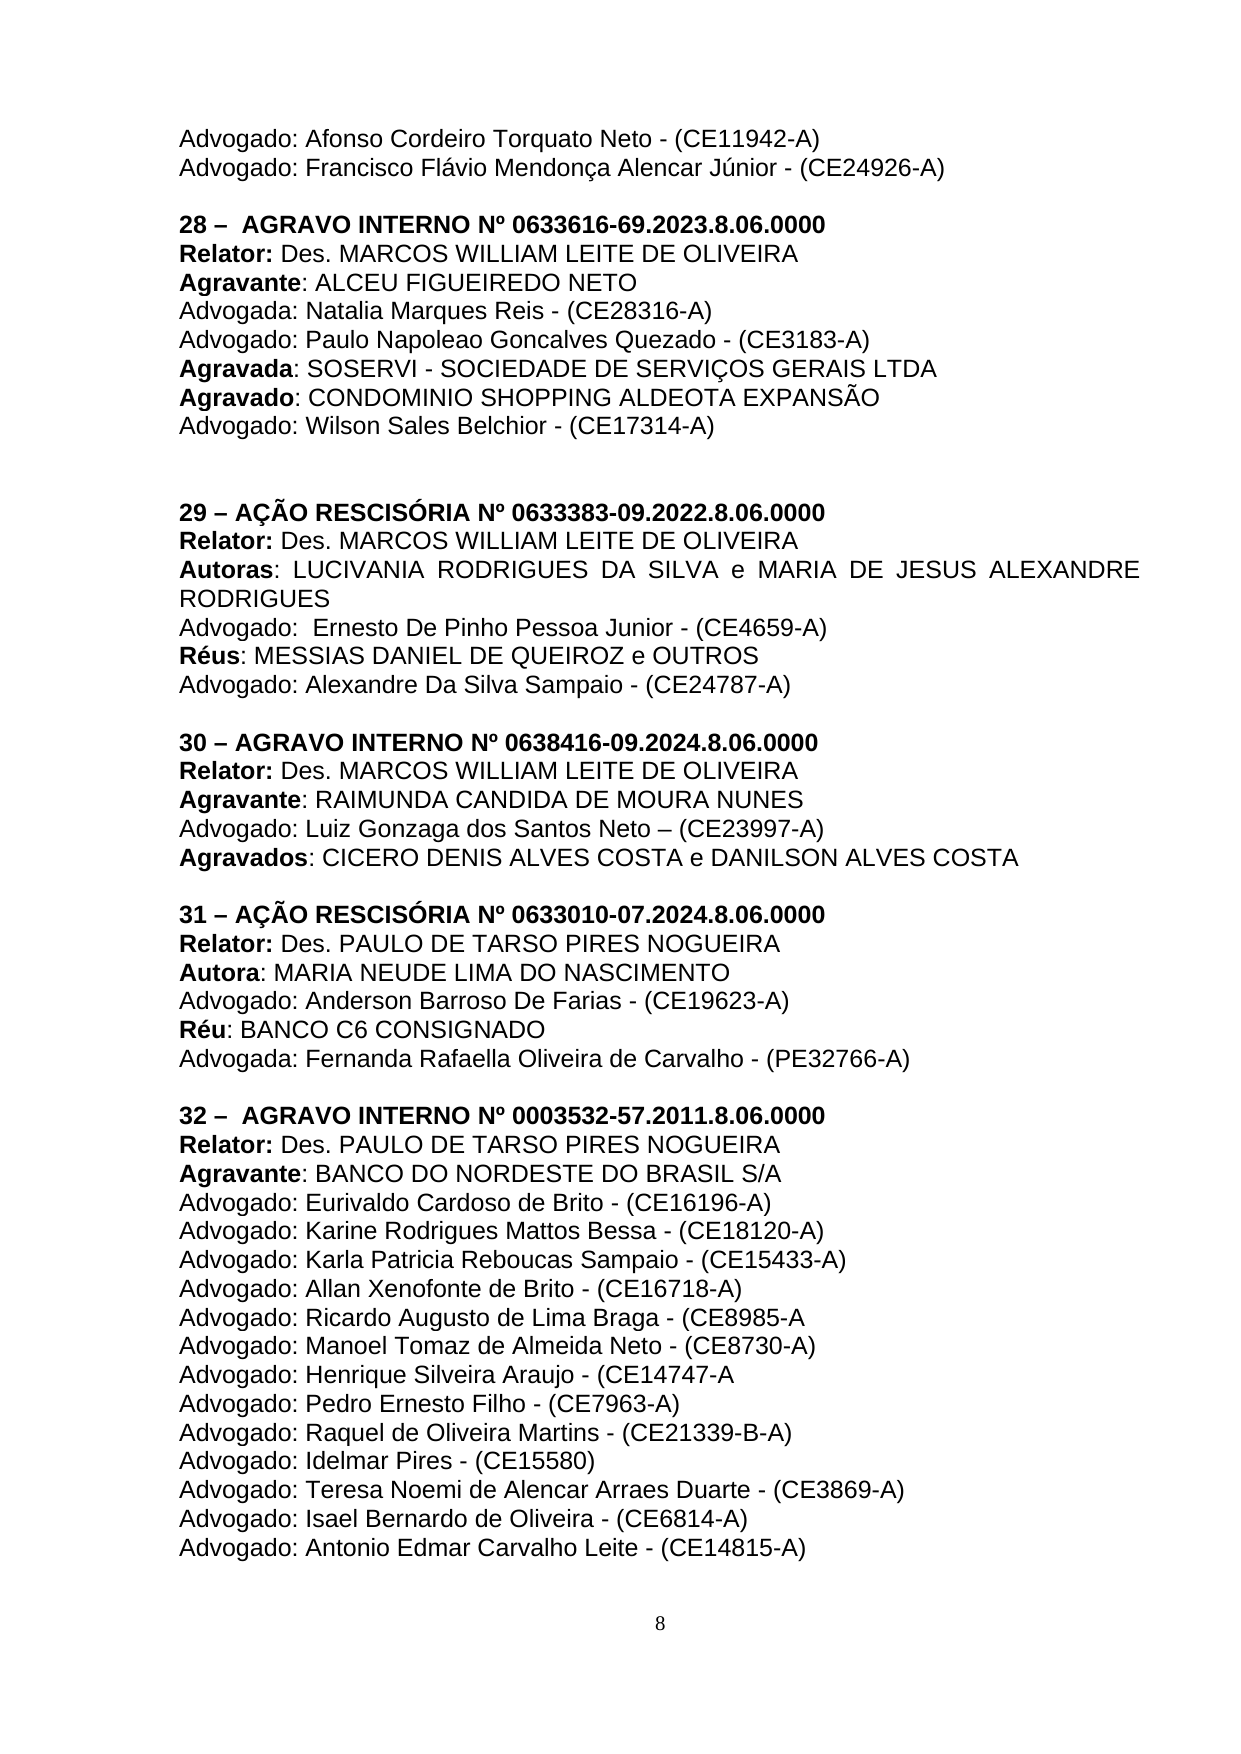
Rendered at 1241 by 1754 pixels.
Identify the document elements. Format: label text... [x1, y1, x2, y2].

text Advogado: Francisco Flávio Mendonça Alencar Júnior - (CE24926-A) [179, 152, 1141, 181]
text Advogado: Antonio Edmar Carvalho Leite - (CE14815-A) [179, 1532, 1141, 1561]
text Agravados: CICERO DENIS ALVES COSTA e DANILSON ALVES COSTA [179, 842, 1141, 871]
text Advogado: Isael Bernardo de Oliveira - (CE6814-A) [179, 1504, 1141, 1532]
text Relator: Des. PAULO DE TARSO PIRES NOGUEIRA [179, 929, 1141, 957]
text Autora: MARIA NEUDE LIMA DO NASCIMENTO [179, 957, 1141, 986]
text Autoras: LUCIVANIA RODRIGUES DA SILVA e MARIA DE JESUS ALEXANDRE RODRIGUES [179, 555, 1141, 612]
text Relator: Des. MARCOS WILLIAM LEITE DE OLIVEIRA [179, 756, 1141, 785]
text Agravado: CONDOMINIO SHOPPING ALDEOTA EXPANSÃO [179, 382, 1141, 411]
text Advogado: Karla Patricia Reboucas Sampaio - (CE15433-A) [179, 1245, 1141, 1274]
text Agravante: RAIMUNDA CANDIDA DE MOURA NUNES [179, 785, 1141, 814]
text Advogado: Alexandre Da Silva Sampaio - (CE24787-A) [179, 670, 1141, 699]
text Advogado: Wilson Sales Belchior - (CE17314-A) [179, 411, 1141, 440]
text 29 – AÇÃO RESCISÓRIA Nº 0633383-09.2022.8.06.0000 [179, 497, 1141, 526]
text Advogado: Ernesto De Pinho Pessoa Junior - (CE4659-A) [179, 612, 1141, 641]
text Advogado: Paulo Napoleao Goncalves Quezado - (CE3183-A) [179, 325, 1141, 354]
text Advogado: Pedro Ernesto Filho - (CE7963-A) [179, 1389, 1141, 1417]
text Advogado: Anderson Barroso De Farias - (CE19623-A) [179, 986, 1141, 1015]
text 32 – AGRAVO INTERNO Nº 0003532-57.2011.8.06.0000 [179, 1101, 1141, 1130]
text Advogado: Luiz Gonzaga dos Santos Neto – (CE23997-A) [179, 814, 1141, 842]
text Advogado: Karine Rodrigues Mattos Bessa - (CE18120-A) [179, 1216, 1141, 1245]
text Advogado: Ricardo Augusto de Lima Braga - (CE8985-A [179, 1302, 1141, 1331]
text 31 – AÇÃO RESCISÓRIA Nº 0633010-07.2024.8.06.0000 [179, 900, 1141, 929]
text Advogado: Henrique Silveira Araujo - (CE14747-A [179, 1360, 1141, 1389]
text Réu: BANCO C6 CONSIGNADO [179, 1015, 1141, 1044]
text Advogado: Idelmar Pires - (CE15580) [179, 1446, 1141, 1475]
text Relator: Des. MARCOS WILLIAM LEITE DE OLIVEIRA [179, 239, 1141, 267]
text 30 – AGRAVO INTERNO Nº 0638416-09.2024.8.06.0000 [179, 727, 1141, 756]
text Relator: Des. MARCOS WILLIAM LEITE DE OLIVEIRA [179, 526, 1141, 555]
text Relator: Des. PAULO DE TARSO PIRES NOGUEIRA [179, 1130, 1141, 1159]
text Advogado: Allan Xenofonte de Brito - (CE16718-A) [179, 1274, 1141, 1302]
text Advogado: Eurivaldo Cardoso de Brito - (CE16196-A) [179, 1187, 1141, 1216]
text Advogada: Natalia Marques Reis - (CE28316-A) [179, 296, 1141, 325]
text Advogado: Teresa Noemi de Alencar Arraes Duarte - (CE3869-A) [179, 1475, 1141, 1504]
text Advogada: Fernanda Rafaella Oliveira de Carvalho - (PE32766-A) [179, 1044, 1141, 1072]
text Agravante: ALCEU FIGUEIREDO NETO [179, 267, 1141, 296]
text 28 – AGRAVO INTERNO Nº 0633616-69.2023.8.06.0000 [179, 210, 1141, 239]
text Advogado: Manoel Tomaz de Almeida Neto - (CE8730-A) [179, 1331, 1141, 1360]
text Agravada: SOSERVI - SOCIEDADE DE SERVIÇOS GERAIS LTDA [179, 354, 1141, 382]
text Advogado: Afonso Cordeiro Torquato Neto - (CE11942-A) [179, 124, 1141, 152]
text Réus: MESSIAS DANIEL DE QUEIROZ e OUTROS [179, 641, 1141, 670]
text Agravante: BANCO DO NORDESTE DO BRASIL S/A [179, 1159, 1141, 1187]
text Advogado: Raquel de Oliveira Martins - (CE21339-B-A) [179, 1417, 1141, 1446]
